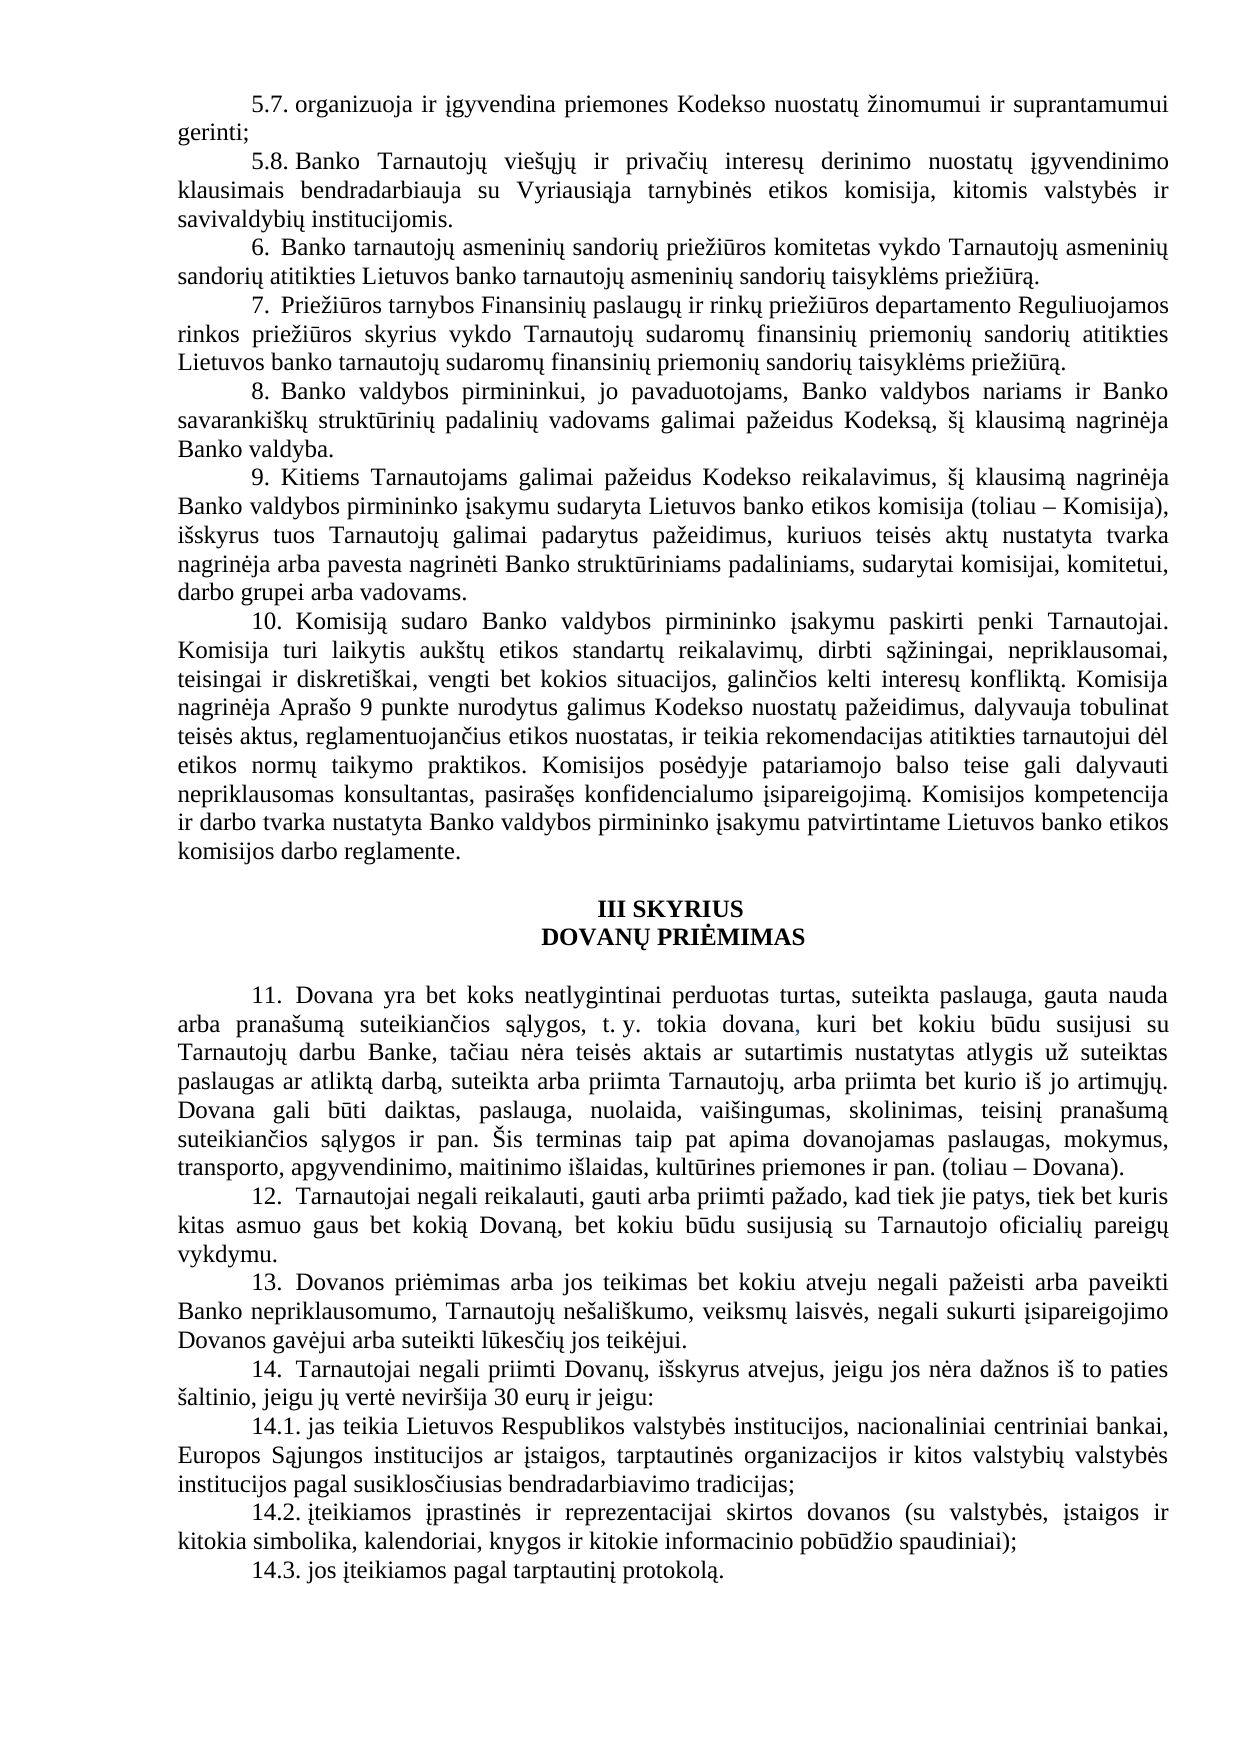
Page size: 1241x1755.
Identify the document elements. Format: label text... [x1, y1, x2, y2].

text 13. Dovanos priėmimas arba jos teikimas bet kokiu atveju negali pažeisti arba paveikti Banko nepriklausomumo, Tarnautojų nešališkumo, veiksmų laisvės, negali sukurti įsipareigojimo Dovanos gavėjui arba suteikti lūkesčių jos teikėjui. [177, 1267, 1169, 1354]
text 14.2. įteikiamos įprastinės ir reprezentacijai skirtos dovanos (su valstybės, įstaigos ir kitokia simbolika, kalendoriai, knygos ir kitokie informacinio pobūdžio spaudiniai); [177, 1497, 1169, 1555]
text 14.3. jos įteikiamos pagal tarptautinį protokolą. [177, 1555, 1169, 1584]
text DOVANŲ PRIĖMIMAS [177, 922, 1169, 951]
text 5.8. Banko Tarnautojų viešųjų ir privačių interesų derinimo nuostatų įgyvendinimo klausimais bendradarbiauja su Vyriausiąja tarnybinės etikos komisija, kitomis valstybės ir savivaldybių institucijomis. [177, 146, 1169, 232]
text 10. Komisiją sudaro Banko valdybos pirmininko įsakymu paskirti penki Tarnautojai. Komisija turi laikytis aukštų etikos standartų reikalavimų, dirbti sąžiningai, nepriklausomai, teisingai ir diskretiškai, vengti bet kokios situacijos, galinčios kelti interesų konfliktą. Komisija nagrinėja Aprašo 9 punkte nurodytus galimus Kodekso nuostatų pažeidimus, dalyvauja tobulinat teisės aktus, reglamentuojančius etikos nuostatas, ir teikia rekomendacijas atitikties tarnautojui dėl etikos normų taikymo praktikos. Komisijos posėdyje patariamojo balso teise gali dalyvauti nepriklausomas konsultantas, pasirašęs konfidencialumo įsipareigojimą. Komisijos kompetencija ir darbo tvarka nustatyta Banko valdybos pirmininko įsakymu patvirtintame Lietuvos banko etikos komisijos darbo reglamente. [177, 606, 1169, 865]
text 12. Tarnautojai negali reikalauti, gauti arba priimti pažado, kad tiek jie patys, tiek bet kuris kitas asmuo gaus bet kokią Dovaną, bet kokiu būdu susijusią su Tarnautojo oficialių pareigų vykdymu. [177, 1181, 1169, 1267]
text 14.1. jas teikia Lietuvos Respublikos valstybės institucijos, nacionaliniai centriniai bankai, Europos Sąjungos institucijos ar įstaigos, tarptautinės organizacijos ir kitos valstybių valstybės institucijos pagal susiklosčiusias bendradarbiavimo tradicijas; [177, 1411, 1169, 1497]
text III SKYRIUS [177, 894, 1169, 922]
text 5.7. organizuoja ir įgyvendina priemones Kodekso nuostatų žinomumui ir suprantamumui gerinti; [177, 89, 1169, 146]
text 6. Banko tarnautojų asmeninių sandorių priežiūros komitetas vykdo Tarnautojų asmeninių sandorių atitikties Lietuvos banko tarnautojų asmeninių sandorių taisyklėms priežiūrą. [177, 232, 1169, 290]
text 7. Priežiūros tarnybos Finansinių paslaugų ir rinkų priežiūros departamento Reguliuojamos rinkos priežiūros skyrius vykdo Tarnautojų sudaromų finansinių priemonių sandorių atitikties Lietuvos banko tarnautojų sudaromų finansinių priemonių sandorių taisyklėms priežiūrą. [177, 290, 1169, 376]
text 9. Kitiems Tarnautojams galimai pažeidus Kodekso reikalavimus, šį klausimą nagrinėja Banko valdybos pirmininko įsakymu sudaryta Lietuvos banko etikos komisija (toliau – Komisija), išskyrus tuos Tarnautojų galimai padarytus pažeidimus, kuriuos teisės aktų nustatyta tvarka nagrinėja arba pavesta nagrinėti Banko struktūriniams padaliniams, sudarytai komisijai, komitetui, darbo grupei arba vadovams. [177, 462, 1169, 606]
text 8. Banko valdybos pirmininkui, jo pavaduotojams, Banko valdybos nariams ir Banko savarankiškų struktūrinių padalinių vadovams galimai pažeidus Kodeksą, šį klausimą nagrinėja Banko valdyba. [177, 376, 1169, 462]
text 11. Dovana yra bet koks neatlygintinai perduotas turtas, suteikta paslauga, gauta nauda arba pranašumą suteikiančios sąlygos, t. y. tokia dovana, kuri bet kokiu būdu susijusi su Tarnautojų darbu Banke, tačiau nėra teisės aktais ar sutartimis nustatytas atlygis už suteiktas paslaugas ar atliktą darbą, suteikta arba priimta Tarnautojų, arba priimta bet kurio iš jo artimųjų. Dovana gali būti daiktas, paslauga, nuolaida, vaišingumas, skolinimas, teisinį pranašumą suteikiančios sąlygos ir pan. Šis terminas taip pat apima dovanojamas paslaugas, mokymus, transporto, apgyvendinimo, maitinimo išlaidas, kultūrines priemones ir pan. (toliau – Dovana). [177, 980, 1169, 1181]
text 14. Tarnautojai negali priimti Dovanų, išskyrus atvejus, jeigu jos nėra dažnos iš to paties šaltinio, jeigu jų vertė neviršija 30 eurų ir jeigu: [177, 1354, 1169, 1411]
